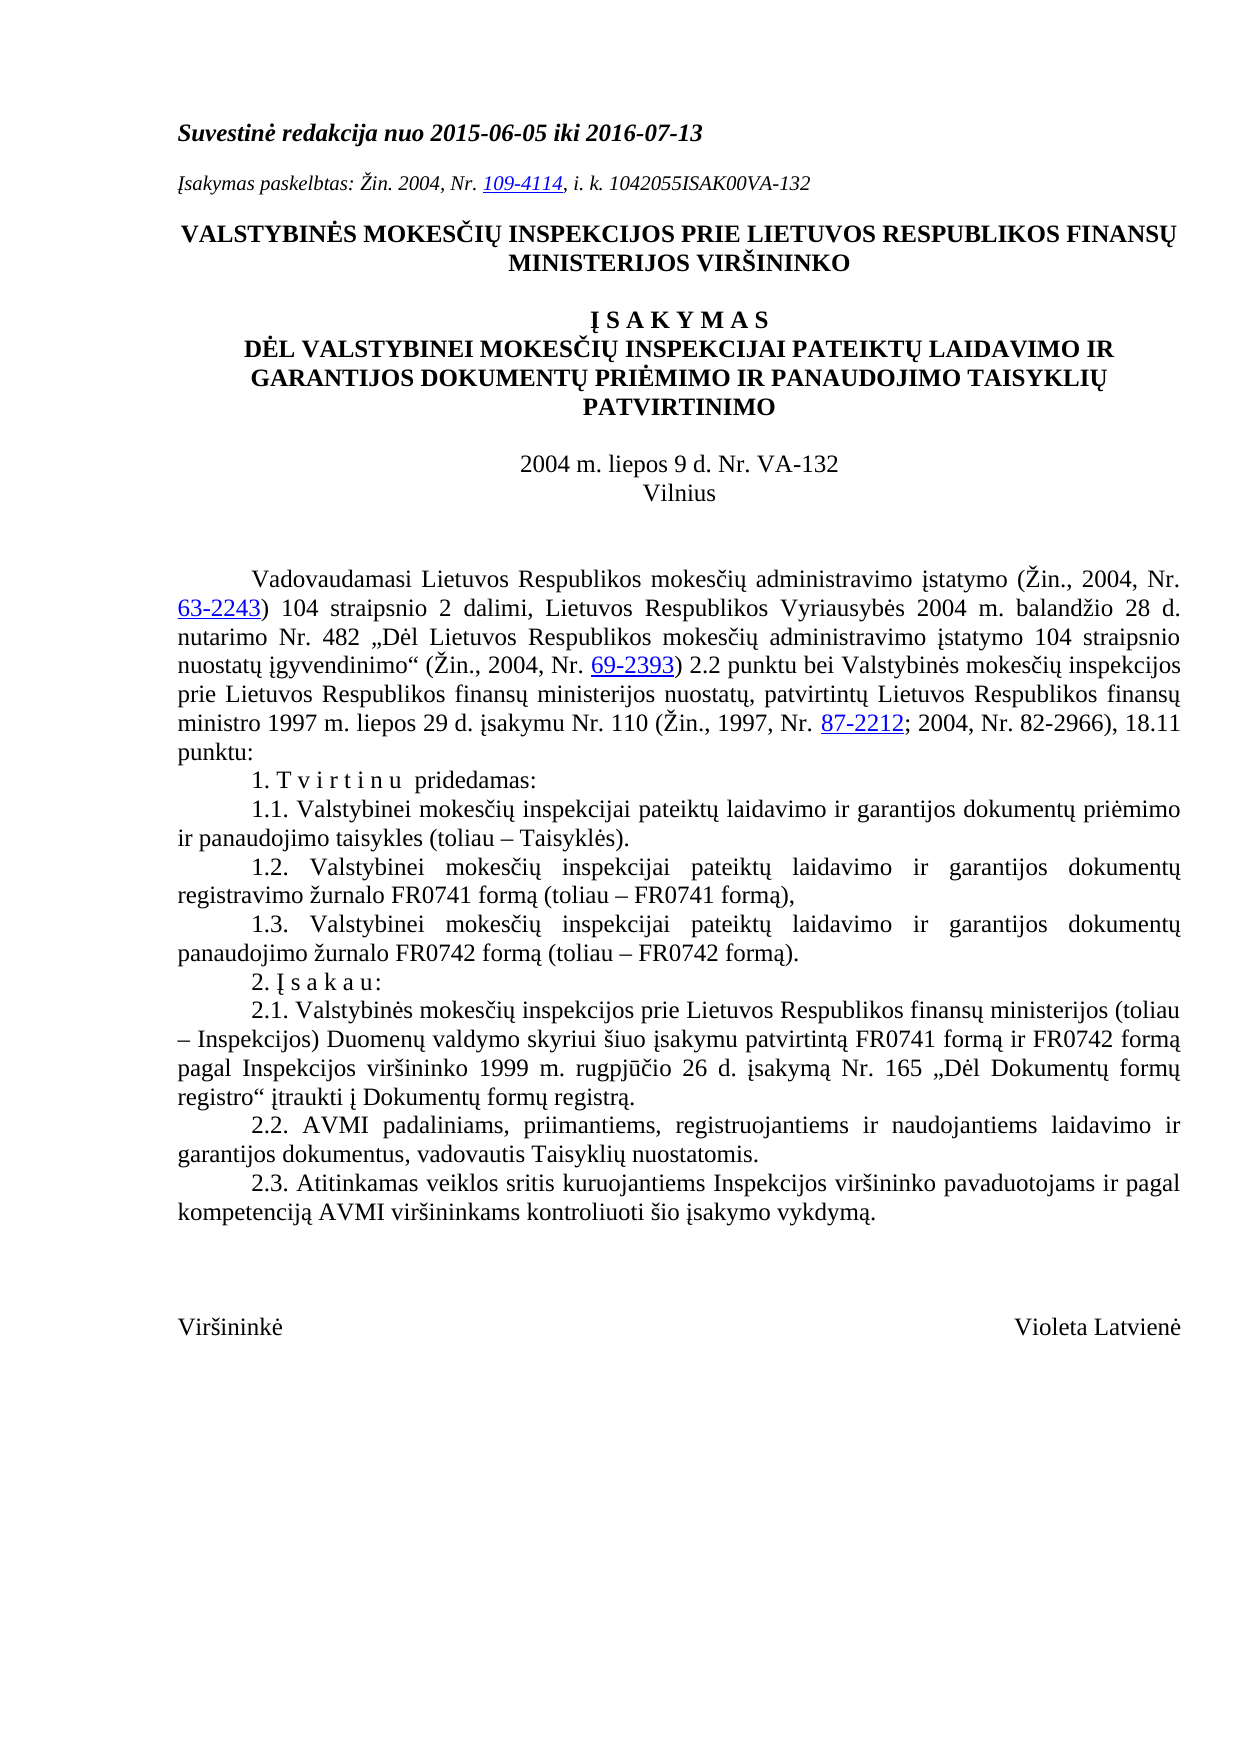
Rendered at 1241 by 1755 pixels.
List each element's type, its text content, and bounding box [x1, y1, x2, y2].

text 2.3. Atitinkamas veiklos sritis kuruojantiems Inspekcijos viršininko pavaduotojams ir pagal kompetenciją AVMI viršininkams kontroliuoti šio įsakymo vykdymą. [177, 1168, 1181, 1225]
text Suvestinė redakcija nuo 2015-06-05 iki 2016-07-13 [177, 118, 1181, 147]
text 2.1. Valstybinės mokesčių inspekcijos prie Lietuvos Respublikos finansų ministerijos (toliau – Inspekcijos) Duomenų valdymo skyriui šiuo įsakymu patvirtintą FR0741 formą ir FR0742 formą pagal Inspekcijos viršininko 1999 m. rugpjūčio 26 d. įsakymą Nr. 165 „Dėl Dokumentų formų registro“ įtraukti į Dokumentų formų registrą. [177, 995, 1181, 1110]
text 1.3. Valstybinei mokesčių inspekcijai pateiktų laidavimo ir garantijos dokumentų panaudojimo žurnalo FR0742 formą (toliau – FR0742 formą). [177, 909, 1181, 967]
text Į S A K Y M A S [177, 305, 1181, 334]
text 2. Įsakau: [177, 967, 1181, 995]
text 1. Tvirtinu pridedamas: [177, 765, 1181, 794]
text 2.2. AVMI padaliniams, priimantiems, registruojantiems ir naudojantiems laidavimo ir garantijos dokumentus, vadovautis Taisyklių nuostatomis. [177, 1110, 1181, 1168]
text 1.1. Valstybinei mokesčių inspekcijai pateiktų laidavimo ir garantijos dokumentų priėmimo ir panaudojimo taisykles (toliau – Taisyklės). [177, 794, 1181, 852]
text Vadovaudamasi Lietuvos Respublikos mokesčių administravimo įstatymo (Žin., 2004, Nr. 63-2243) 104 straipsnio 2 dalimi, Lietuvos Respublikos Vyriausybės 2004 m. balandžio 28 d. nutarimo Nr. 482 „Dėl Lietuvos Respublikos mokesčių administravimo įstatymo 104 straipsnio nuostatų įgyvendinimo“ (Žin., 2004, Nr. 69-2393) 2.2 punktu bei Valstybinės mokesčių inspekcijos prie Lietuvos Respublikos finansų ministerijos nuostatų, patvirtintų Lietuvos Respublikos finansų ministro 1997 m. liepos 29 d. įsakymu Nr. 110 (Žin., 1997, Nr. 87-2212; 2004, Nr. 82-2966), 18.11 punktu: [177, 564, 1181, 765]
text Viršininkė Violeta Latvienė [177, 1312, 1181, 1340]
text Įsakymas paskelbtas: Žin. 2004, Nr. 109-4114, i. k. 1042055ISAK00VA-132 [177, 171, 1181, 195]
text 1.2. Valstybinei mokesčių inspekcijai pateiktų laidavimo ir garantijos dokumentų registravimo žurnalo FR0741 formą (toliau – FR0741 formą), [177, 852, 1181, 909]
text Vilnius [177, 478, 1181, 507]
text DĖL VALSTYBINEI MOKESČIŲ INSPEKCIJAI PATEIKTŲ LAIDAVIMO IR GARANTIJOS DOKUMENTŲ PRIĖMIMO IR PANAUDOJIMO TAISYKLIŲ PATVIRTINIMO [177, 334, 1181, 420]
text VALSTYBINĖS MOKESČIŲ INSPEKCIJOS PRIE LIETUVOS RESPUBLIKOS FINANSŲ MINISTERIJOS VIRŠININKO [177, 219, 1181, 277]
text 2004 m. liepos 9 d. Nr. VA-132 [177, 449, 1181, 478]
